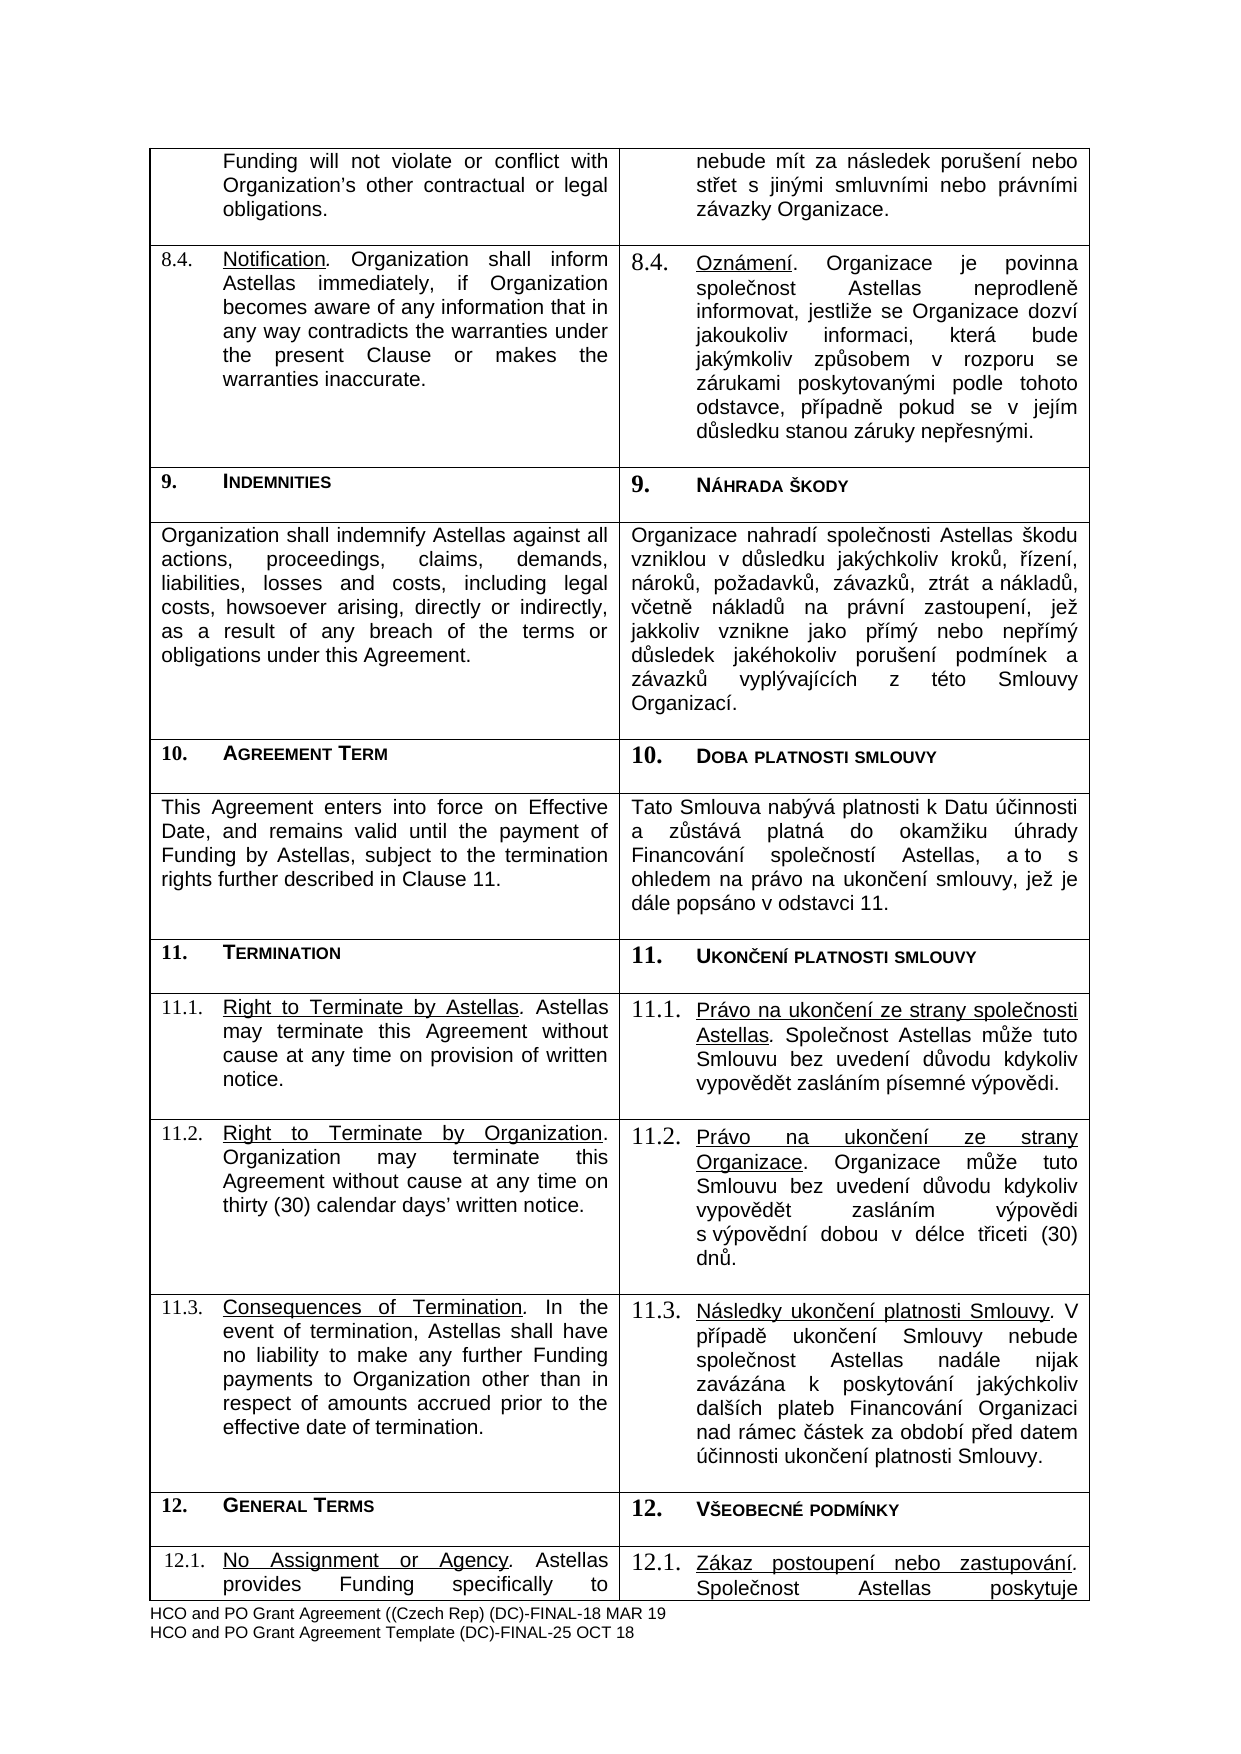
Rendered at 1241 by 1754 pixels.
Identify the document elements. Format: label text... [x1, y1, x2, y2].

table_cell Consequences of Termination. In the event of termination, Astellas shall have no liability to make any further Funding payments to Organization other than in respect of amounts accrued prior to the effective date of termination. [151, 1295, 619, 1492]
table_cell Notification. Organization shall inform Astellas immediately, if Organization becomes aware of any information that in any way contradicts the warranties under the present Clause or makes the warranties inaccurate. [151, 246, 619, 467]
table_cell Náhrada škody [620, 468, 1089, 522]
table_cell nebude mít za následek porušení nebo střet s jinými smluvními nebo právními závazky Organizace. [620, 149, 1089, 245]
table_cell Indemnities [151, 468, 619, 522]
table_cell Zákaz postoupení nebo zastupování. Společnost Astellas poskytuje [620, 1547, 1089, 1600]
table_cell Organizace nahradí společnosti Astellas škodu vzniklou v důsledku jakýchkoliv kroků, řízení, nároků, požadavků, závazků, ztrát a nákladů, včetně nákladů na právní zastoupení, jež jakkoliv vznikne jako přímý nebo nepřímý důsledek jakéhokoliv porušení podmínek a závazků vyplývajících z této Smlouvy Organizací. [620, 523, 1089, 739]
table_cell Tato Smlouva nabývá platnosti k Datu účinnosti a zůstává platná do okamžiku úhrady Financování společností Astellas, a to s ohledem na právo na ukončení smlouvy, jež je dále popsáno v odstavci 11. [620, 794, 1089, 939]
table_cell Právo na ukončení ze strany společnosti Astellas. Společnost Astellas může tuto Smlouvu bez uvedení důvodu kdykoliv vypovědět zasláním písemné výpovědi. [620, 994, 1089, 1119]
table_cell General Terms [151, 1493, 619, 1546]
table_cell Organization shall indemnify Astellas against all actions, proceedings, claims, demands, liabilities, losses and costs, including legal costs, howsoever arising, directly or indirectly, as a result of any breach of the terms or obligations under this Agreement. [151, 523, 619, 739]
table_cell Následky ukončení platnosti Smlouvy. V případě ukončení Smlouvy nebude společnost Astellas nadále nijak zavázána k poskytování jakýchkoliv dalších plateb Financování Organizaci nad rámec částek za období před datem účinnosti ukončení platnosti Smlouvy. [620, 1295, 1089, 1492]
table_cell Právo na ukončení ze strany Organizace. Organizace může tuto Smlouvu bez uvedení důvodu kdykoliv vypovědět zasláním výpovědi s výpovědní dobou v délce třiceti (30) dnů. [620, 1120, 1089, 1293]
table_cell Oznámení. Organizace je povinna společnost Astellas neprodleně informovat, jestliže se Organizace dozví jakoukoliv informaci, která bude jakýmkoliv způsobem v rozporu se zárukami poskytovanými podle tohoto odstavce, případně pokud se v jejím důsledku stanou záruky nepřesnými. [620, 246, 1089, 467]
table_cell Doba platnosti smlouvy [620, 740, 1089, 793]
table_cell Right to Terminate by Organization. Organization may terminate this Agreement without cause at any time on thirty (30) calendar days’ written notice. [151, 1120, 619, 1293]
table_cell Ukončení platnosti smlouvy [620, 940, 1089, 993]
table_cell No Assignment or Agency. Astellas provides Funding specifically to [151, 1547, 619, 1600]
table_cell Termination [151, 940, 619, 993]
table_cell Right to Terminate by Astellas. Astellas may terminate this Agreement without cause at any time on provision of written notice. [151, 994, 619, 1119]
table_cell Agreement Term [151, 740, 619, 793]
table_cell This Agreement enters into force on Effective Date, and remains valid until the payment of Funding by Astellas, subject to the termination rights further described in Clause 11. [151, 794, 619, 939]
table_cell Funding will not violate or conflict with Organization’s other contractual or legal obligations. [151, 149, 619, 245]
table_cell Všeobecné podmínky [620, 1493, 1089, 1546]
